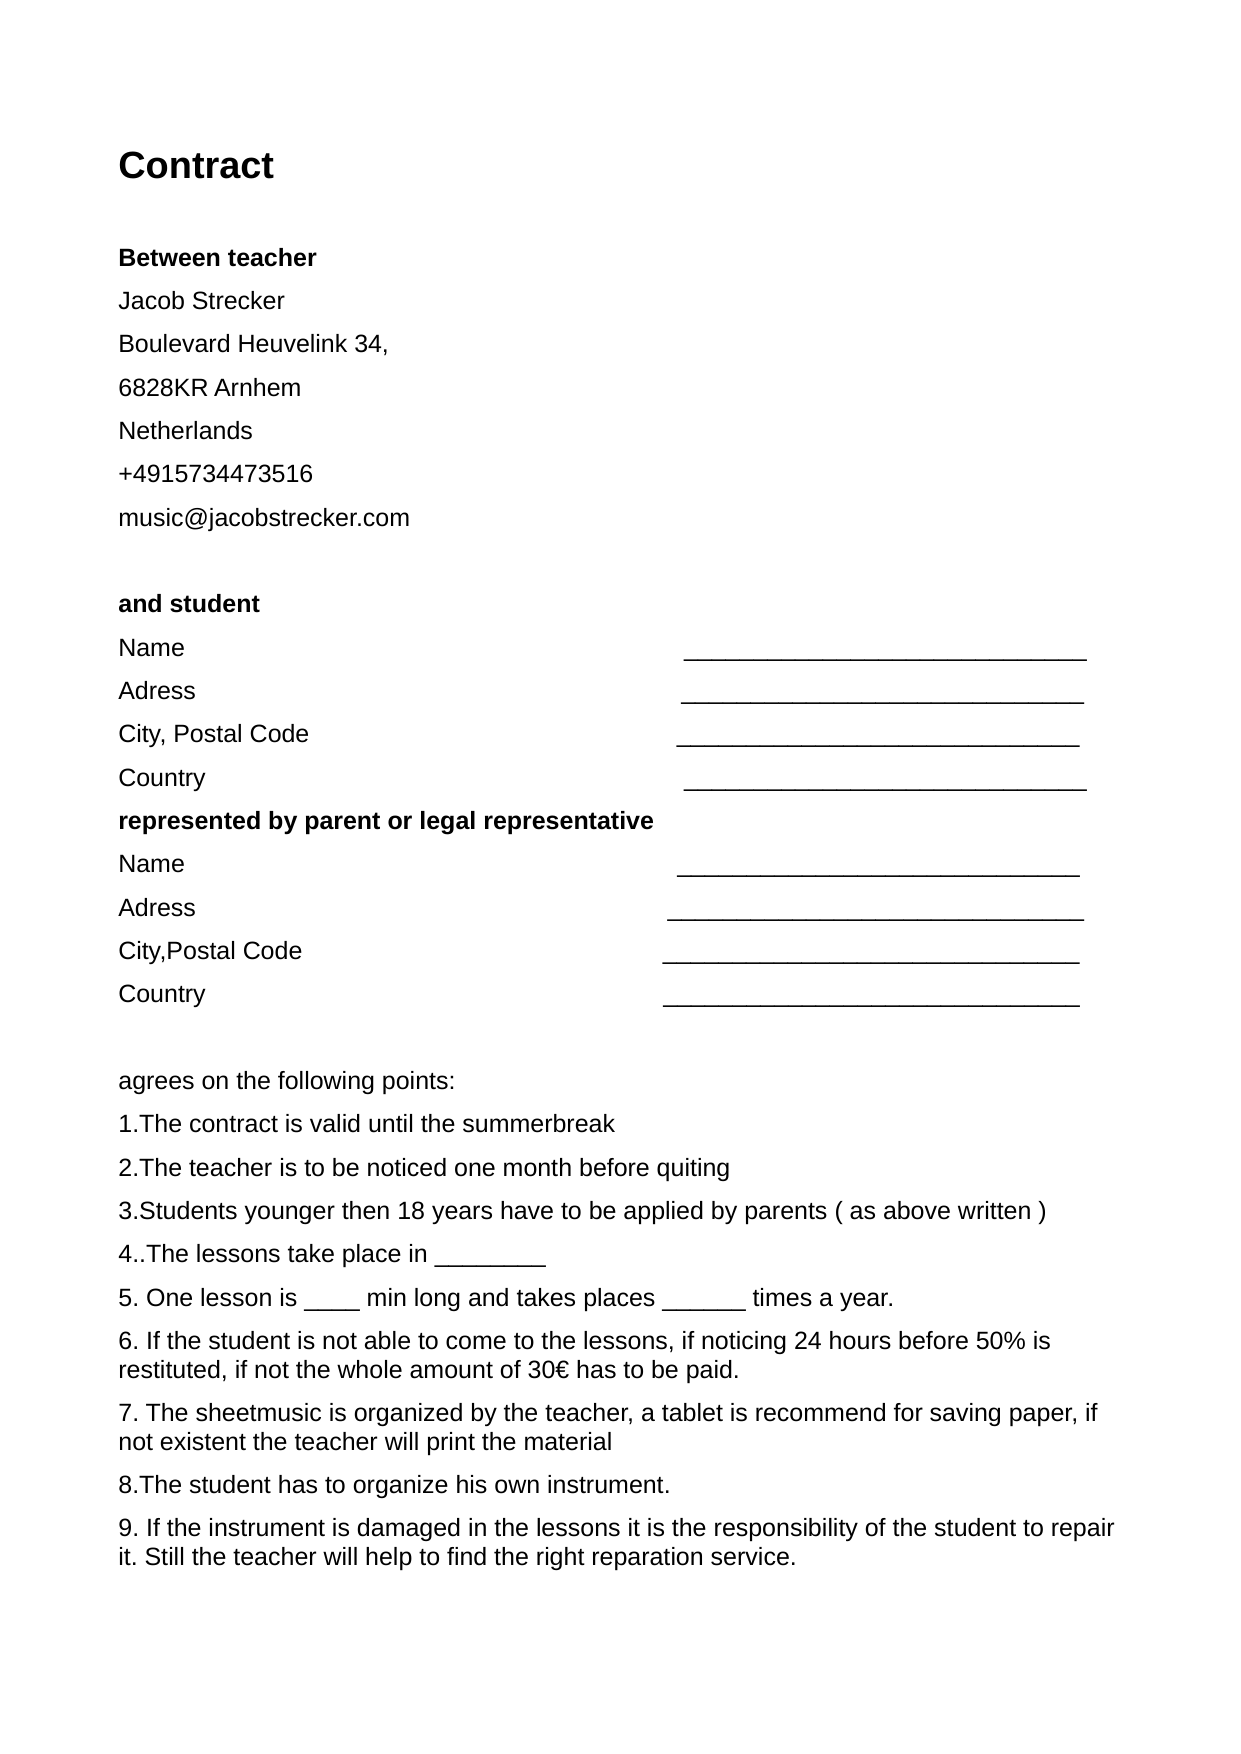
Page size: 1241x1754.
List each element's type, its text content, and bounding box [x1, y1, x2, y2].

subtitle Contract [118, 143, 1122, 187]
text Name _____________________________ [118, 633, 1122, 661]
text 9. If the instrument is damaged in the lessons it is the responsibility of the student to repair it. Still the teacher will help to find the right reparation service. [118, 1513, 1122, 1571]
text Adress _____________________________ [118, 676, 1122, 705]
text 6828KR Arnhem [118, 373, 1122, 401]
text 4..The lessons take place in ________ [118, 1239, 1122, 1268]
text 1.The contract is valid until the summerbreak [118, 1109, 1122, 1138]
text Adress ______________________________ [118, 893, 1122, 921]
text +4915734473516 [118, 459, 1122, 488]
text Jacob Strecker [118, 286, 1122, 315]
text 6. If the student is not able to come to the lessons, if noticing 24 hours before 50% is restituted, if not the whole amount of 30€ has to be paid. [118, 1326, 1122, 1383]
text City, Postal Code _____________________________ [118, 719, 1122, 748]
text music@jacobstrecker.com [118, 503, 1122, 531]
text Country ______________________________ [118, 979, 1122, 1008]
text represented by parent or legal representative [118, 806, 1122, 835]
text and student [118, 589, 1122, 618]
text Name _____________________________ [118, 849, 1122, 878]
text 5. One lesson is ____ min long and takes places ______ times a year. [118, 1283, 1122, 1311]
text 7. The sheetmusic is organized by the teacher, a tablet is recommend for saving paper, if not existent the teacher will print the material [118, 1398, 1122, 1456]
text Netherlands [118, 416, 1122, 445]
text Boulevard Heuvelink 34, [118, 329, 1122, 358]
text 2.The teacher is to be noticed one month before quiting [118, 1153, 1122, 1181]
text City,Postal Code ______________________________ [118, 936, 1122, 965]
text 3.Students younger then 18 years have to be applied by parents ( as above written ) [118, 1196, 1122, 1225]
text Between teacher [118, 243, 1122, 271]
text agrees on the following points: [118, 1066, 1122, 1095]
text 8.The student has to organize his own instrument. [118, 1470, 1122, 1499]
text Country _____________________________ [118, 763, 1122, 791]
